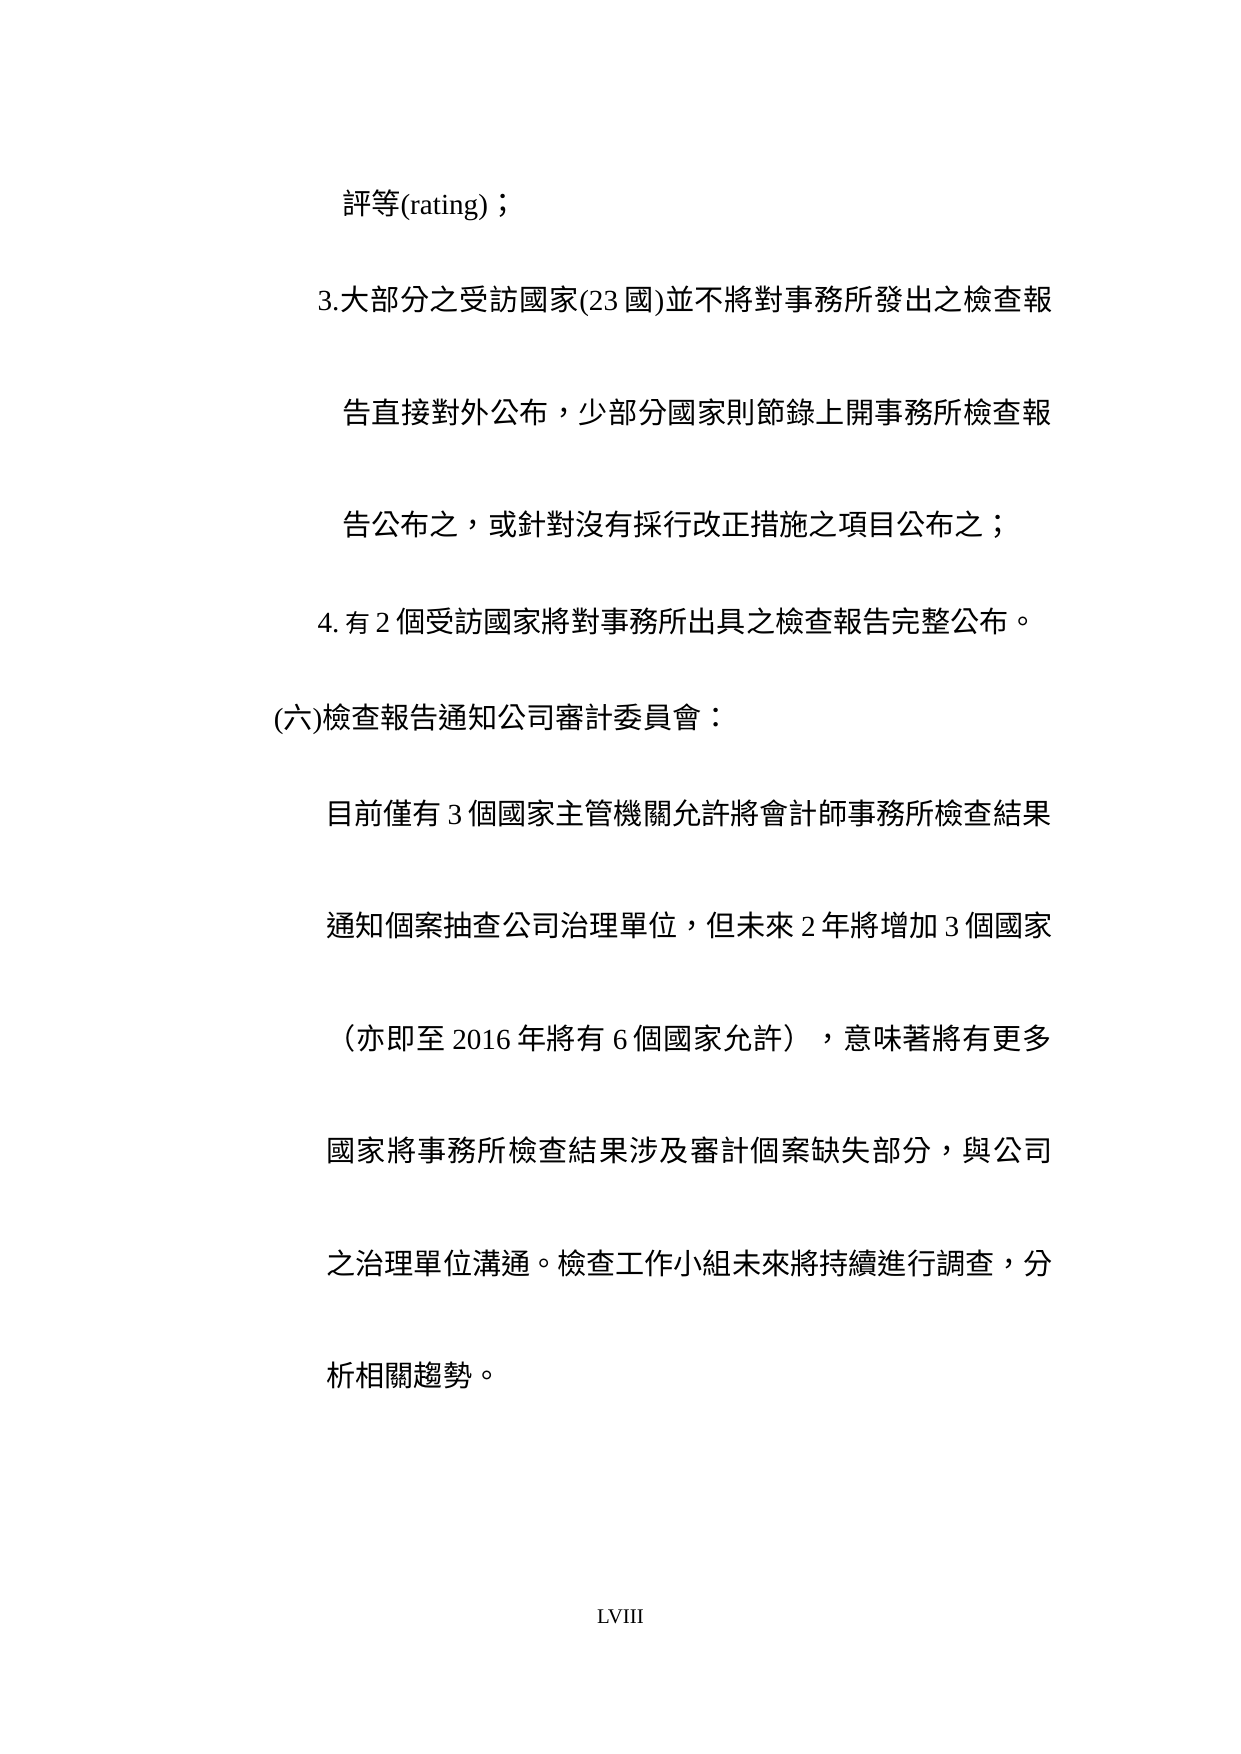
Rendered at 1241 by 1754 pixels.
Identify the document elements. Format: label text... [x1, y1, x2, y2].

text 3.大部分之受訪國家(23國)並不將對事務所發出之檢查報告直接對外公布，少部分國家則節錄上開事務所檢查報告公布之，或針對沒有採行改正措施之項目公布之； [317, 261, 1053, 561]
text 目前僅有3個國家主管機關允許將會計師事務所檢查結果通知個案抽查公司治理單位，但未來2年將增加3個國家（亦即至2016年將有6個國家允許），意味著將有更多國家將事務所檢查結果涉及審計個案缺失部分，與公司之治理單位溝通。檢查工作小組未來將持續進行調查，分析相關趨勢。 [325, 774, 1053, 1412]
text (六)檢查報告通知公司審計委員會： [273, 678, 1053, 753]
text 4. 有2個受訪國家將對事務所出具之檢查報告完整公布。 [317, 582, 1053, 657]
text 評等(rating)； [317, 164, 1053, 239]
